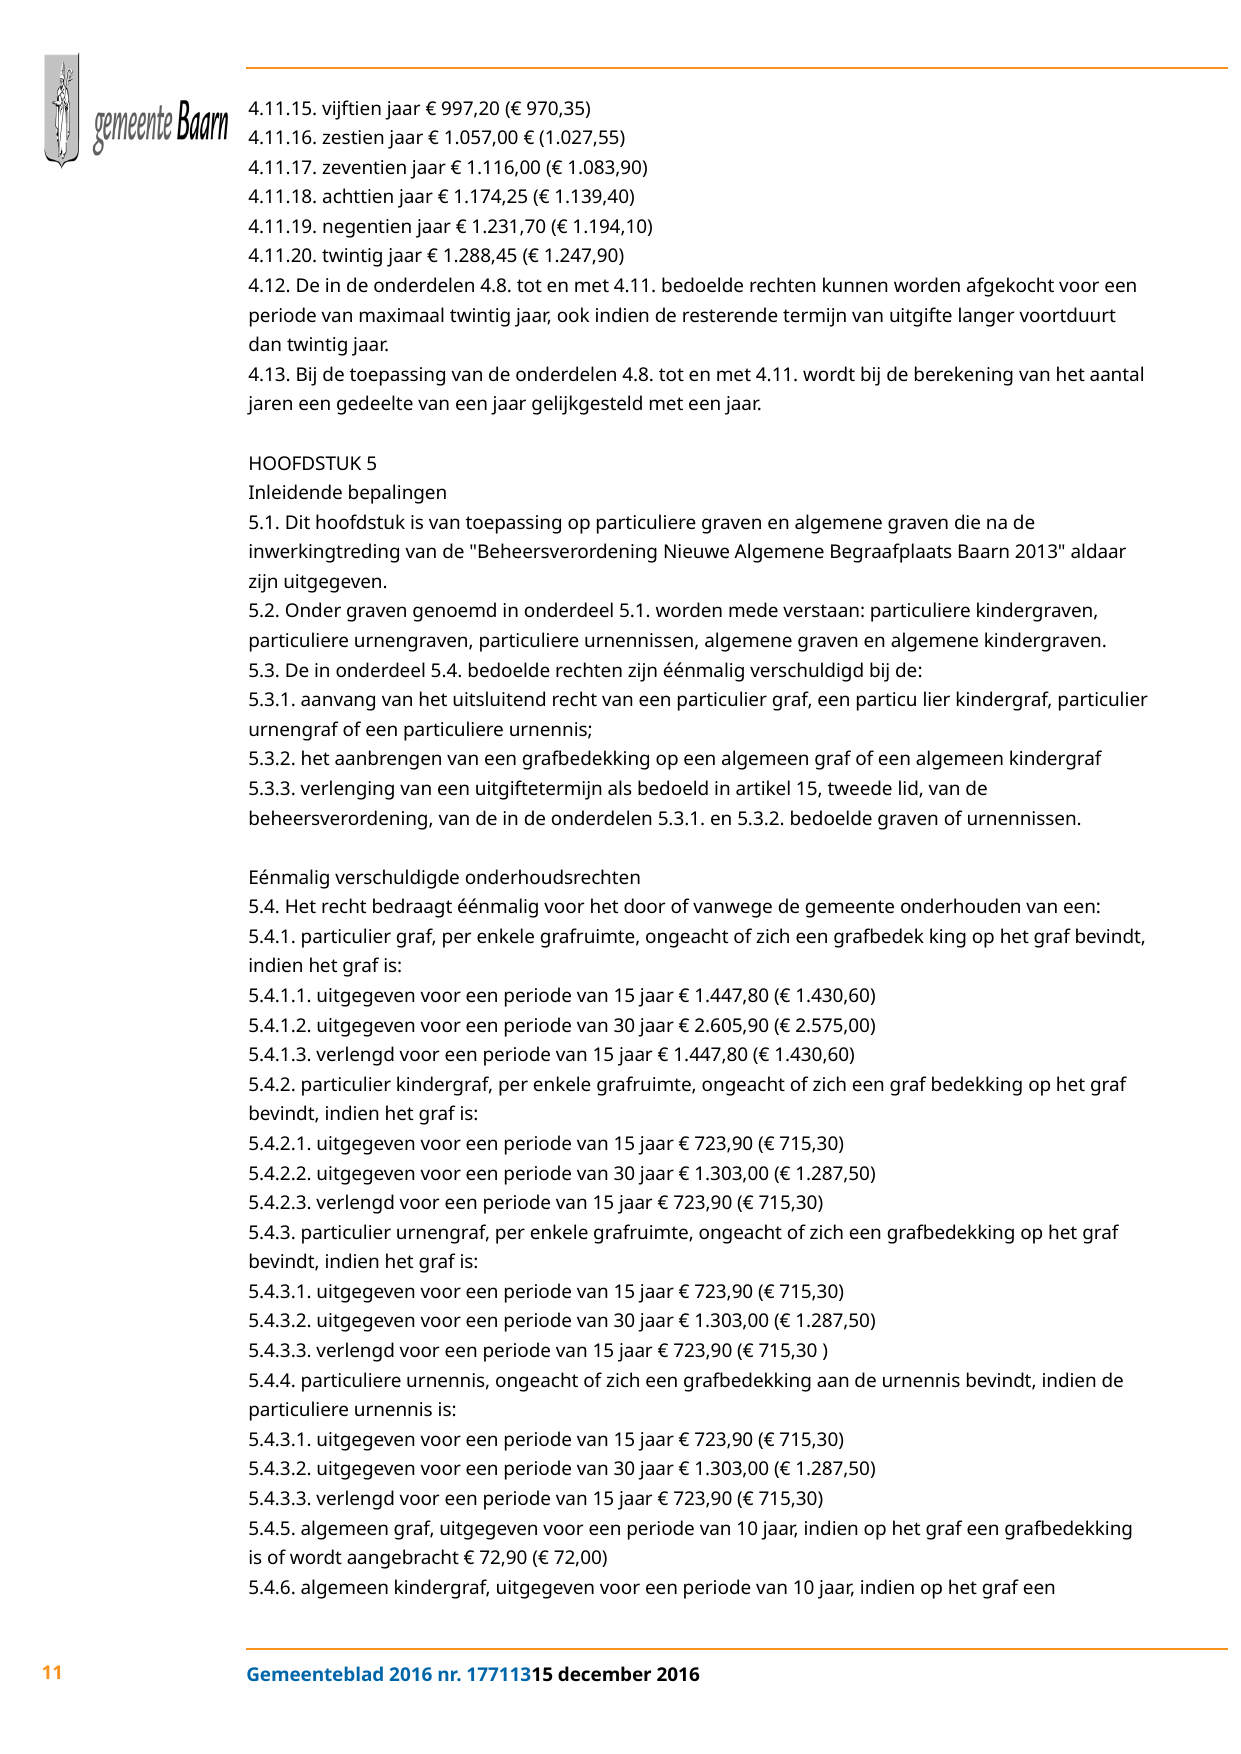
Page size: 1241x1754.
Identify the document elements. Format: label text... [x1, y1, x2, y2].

text 5.4.6. algemeen kindergraf, uitgegeven voor een periode van 10 jaar, indien op het graf een [248, 1574, 1152, 1600]
text 5.4.2.2. uitgegeven voor een periode van 30 jaar € 1.303,00 (€ 1.287,50) [248, 1160, 1152, 1186]
text 5.3. De in onderdeel 5.4. bedoelde rechten zijn éénmalig verschuldigd bij de: [248, 657, 1152, 683]
text 5.4.3.2. uitgegeven voor een periode van 30 jaar € 1.303,00 (€ 1.287,50) [248, 1456, 1152, 1481]
text 5.3.2. het aanbrengen van een grafbedekking op een algemeen graf of een algemeen kindergraf [248, 746, 1152, 771]
text 5.2. Onder graven genoemd in onderdeel 5.1. worden mede verstaan: particuliere kindergraven, particuliere urnengraven, particuliere urnennissen, algemene graven en algemene kindergraven. [248, 598, 1152, 653]
text 4.11.17. zeventien jaar € 1.116,00 (€ 1.083,90) [248, 154, 1152, 180]
text 5.4.1.1. uitgegeven voor een periode van 15 jaar € 1.447,80 (€ 1.430,60) [248, 982, 1152, 1008]
text 4.11.20. twintig jaar € 1.288,45 (€ 1.247,90) [248, 243, 1152, 268]
text 5.4.4. particuliere urnennis, ongeacht of zich een grafbedekking aan de urnennis bevindt, indien de particuliere urnennis is: [248, 1367, 1152, 1422]
text HOOFDSTUK 5 [248, 450, 1152, 476]
text 5.4.3.1. uitgegeven voor een periode van 15 jaar € 723,90 (€ 715,30) [248, 1426, 1152, 1452]
text 4.12. De in de onderdelen 4.8. tot en met 4.11. bedoelde rechten kunnen worden afgekocht voor een periode van maximaal twintig jaar, ook indien de resterende termijn van uitgifte langer voortduurt dan twintig jaar. [248, 272, 1152, 357]
text 5.4.3.3. verlengd voor een periode van 15 jaar € 723,90 (€ 715,30 ) [248, 1337, 1152, 1363]
text 5.1. Dit hoofdstuk is van toepassing op particuliere graven en algemene graven die na de inwerkingtreding van de "Beheersverordening Nieuwe Algemene Begraafplaats Baarn 2013" aldaar zijn uitgegeven. [248, 509, 1152, 594]
text 5.4.3.2. uitgegeven voor een periode van 30 jaar € 1.303,00 (€ 1.287,50) [248, 1308, 1152, 1333]
text 4.11.19. negentien jaar € 1.231,70 (€ 1.194,10) [248, 213, 1152, 239]
text 5.4.2.1. uitgegeven voor een periode van 15 jaar € 723,90 (€ 715,30) [248, 1130, 1152, 1156]
text 5.4.1.3. verlengd voor een periode van 15 jaar € 1.447,80 (€ 1.430,60) [248, 1041, 1152, 1067]
text Eénmalig verschuldigde onderhoudsrechten [248, 864, 1152, 890]
text 4.13. Bij de toepassing van de onderdelen 4.8. tot en met 4.11. wordt bij de berekening van het aantal jaren een gedeelte van een jaar gelijkgesteld met een jaar. [248, 361, 1152, 416]
text 5.4.3. particulier urnengraf, per enkele grafruimte, ongeacht of zich een grafbedekking op het graf bevindt, indien het graf is: [248, 1219, 1152, 1274]
text 5.4. Het recht bedraagt éénmalig voor het door of vanwege de gemeente onderhouden van een: [248, 893, 1152, 919]
text 4.11.18. achttien jaar € 1.174,25 (€ 1.139,40) [248, 183, 1152, 209]
text Inleidende bepalingen [248, 479, 1152, 505]
text 4.11.16. zestien jaar € 1.057,00 € (1.027,55) [248, 124, 1152, 150]
text 5.4.3.1. uitgegeven voor een periode van 15 jaar € 723,90 (€ 715,30) [248, 1278, 1152, 1304]
text 5.4.1.2. uitgegeven voor een periode van 30 jaar € 2.605,90 (€ 2.575,00) [248, 1012, 1152, 1038]
text 5.4.2. particulier kindergraf, per enkele grafruimte, ongeacht of zich een graf bedekking op het graf bevindt, indien het graf is: [248, 1071, 1152, 1126]
text 5.4.3.3. verlengd voor een periode van 15 jaar € 723,90 (€ 715,30) [248, 1485, 1152, 1511]
text 5.3.3. verlenging van een uitgiftetermijn als bedoeld in artikel 15, tweede lid, van de beheersverordening, van de in de onderdelen 5.3.1. en 5.3.2. bedoelde graven of urnennissen. [248, 775, 1152, 831]
text 5.4.1. particulier graf, per enkele grafruimte, ongeacht of zich een grafbedek king op het graf bevindt, indien het graf is: [248, 923, 1152, 978]
picture [41, 47, 231, 172]
text 5.3.1. aanvang van het uitsluitend recht van een particulier graf, een particu lier kindergraf, particulier urnengraf of een particuliere urnennis; [248, 686, 1152, 742]
text 5.4.2.3. verlengd voor een periode van 15 jaar € 723,90 (€ 715,30) [248, 1189, 1152, 1215]
text 4.11.15. vijftien jaar € 997,20 (€ 970,35) [248, 95, 1152, 121]
text 5.4.5. algemeen graf, uitgegeven voor een periode van 10 jaar, indien op het graf een grafbedekking is of wordt aangebracht € 72,90 (€ 72,00) [248, 1515, 1152, 1570]
